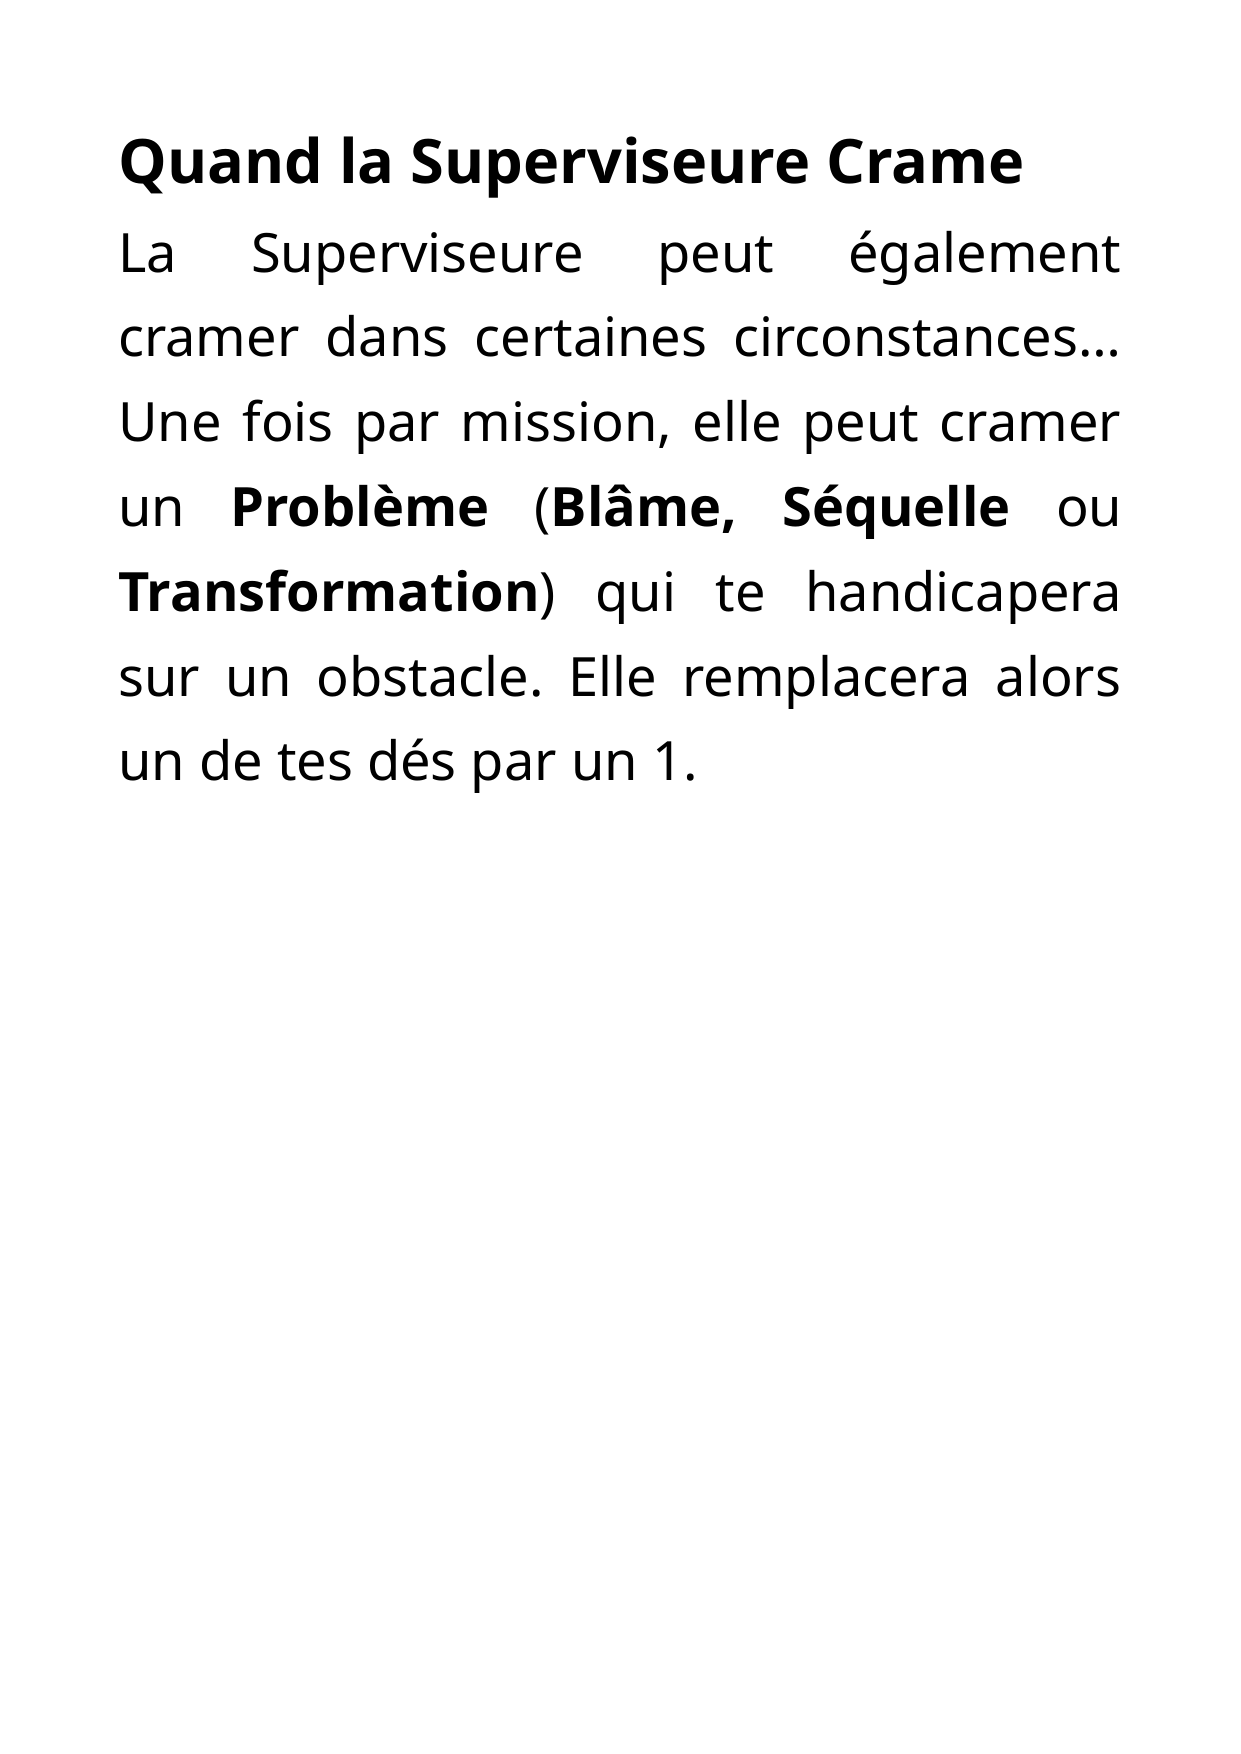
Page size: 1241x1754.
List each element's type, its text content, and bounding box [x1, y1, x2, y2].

subtitle Quand la Superviseure Crame [118, 118, 1122, 202]
text La Superviseure peut également cramer dans certaines circonstances… Une fois par mission, elle peut cramer un Problème (Blâme, Séquelle ou Transformation) qui te handicapera sur un obstacle. Elle remplacera alors un de tes dés par un 1. [118, 214, 1122, 797]
